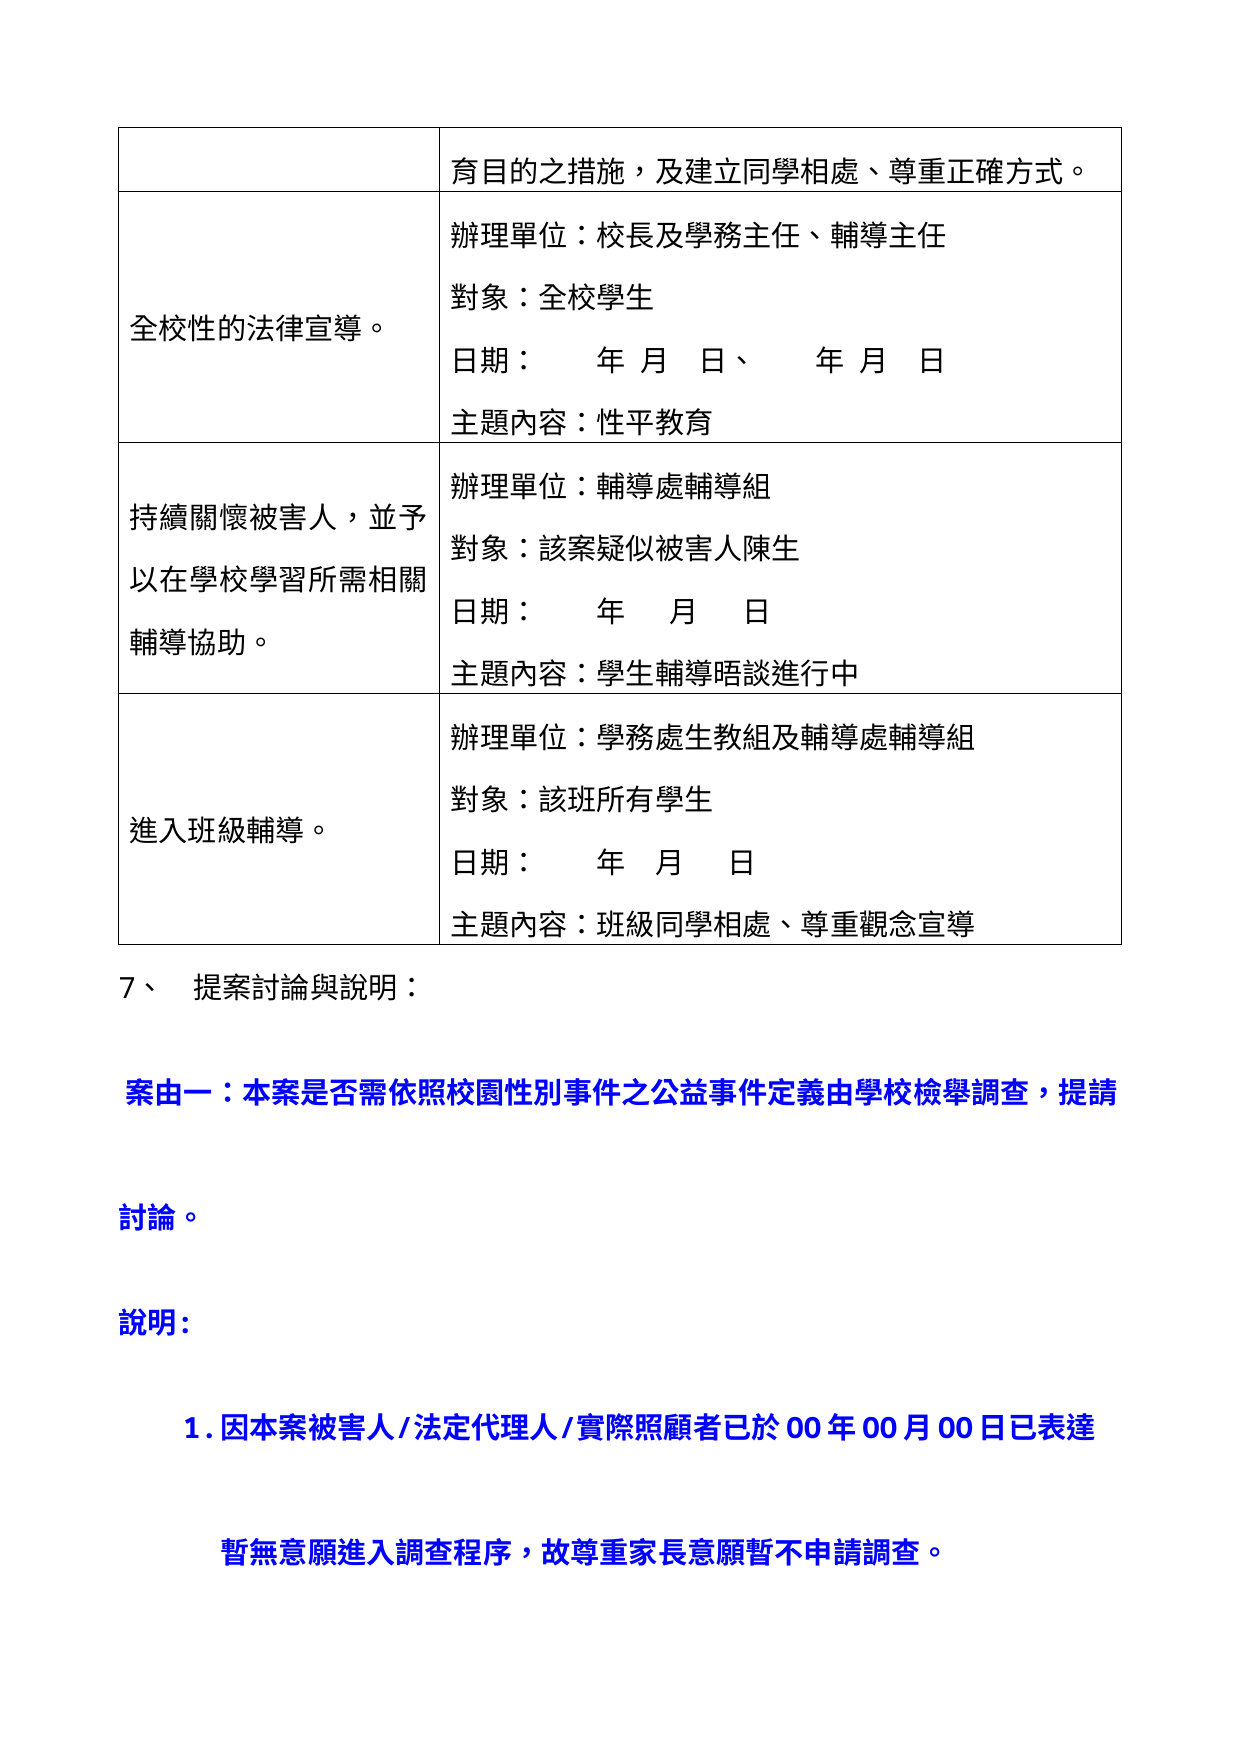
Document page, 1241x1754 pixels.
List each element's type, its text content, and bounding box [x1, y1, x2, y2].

table_cell 辦理單位：學務處生教組及輔導處輔導組 對象：該班所有學生 日期： 年 月 日 主題內容：班級同學相處、尊重觀念宣導 [440, 694, 1121, 944]
list 提案討論與說明： [118, 945, 1122, 1007]
text 說明: [118, 1279, 1122, 1342]
table_cell 辦理單位：校長及學務主任、輔導主任 對象：全校學生 日期： 年 月 日、 年 月 日 主題內容：性平教育 [440, 192, 1121, 442]
table_cell [119, 128, 439, 191]
table_cell 辦理單位：輔導處輔導組 對象：該案疑似被害人陳生 日期： 年 月 日 主題內容：學生輔導晤談進行中 [440, 443, 1121, 693]
table_cell 進入班級輔導。 [119, 694, 439, 944]
list 因本案被害人/法定代理人/實際照顧者已於OO年OO月OO日已表達暫無意願進入調查程序，故尊重家長意願暫不申請調查。 [183, 1384, 1122, 1572]
table_cell 全校性的法律宣導。 [119, 192, 439, 442]
text 案由一：本案是否需依照校園性別事件之公益事件定義由學校檢舉調查，提請討論。 [0, 1049, 1122, 1237]
table_cell 持續關懷被害人，並予以在學校學習所需相關輔導協助。 [119, 443, 439, 693]
table_cell 育目的之措施，及建立同學相處、尊重正確方式。 [440, 128, 1121, 191]
